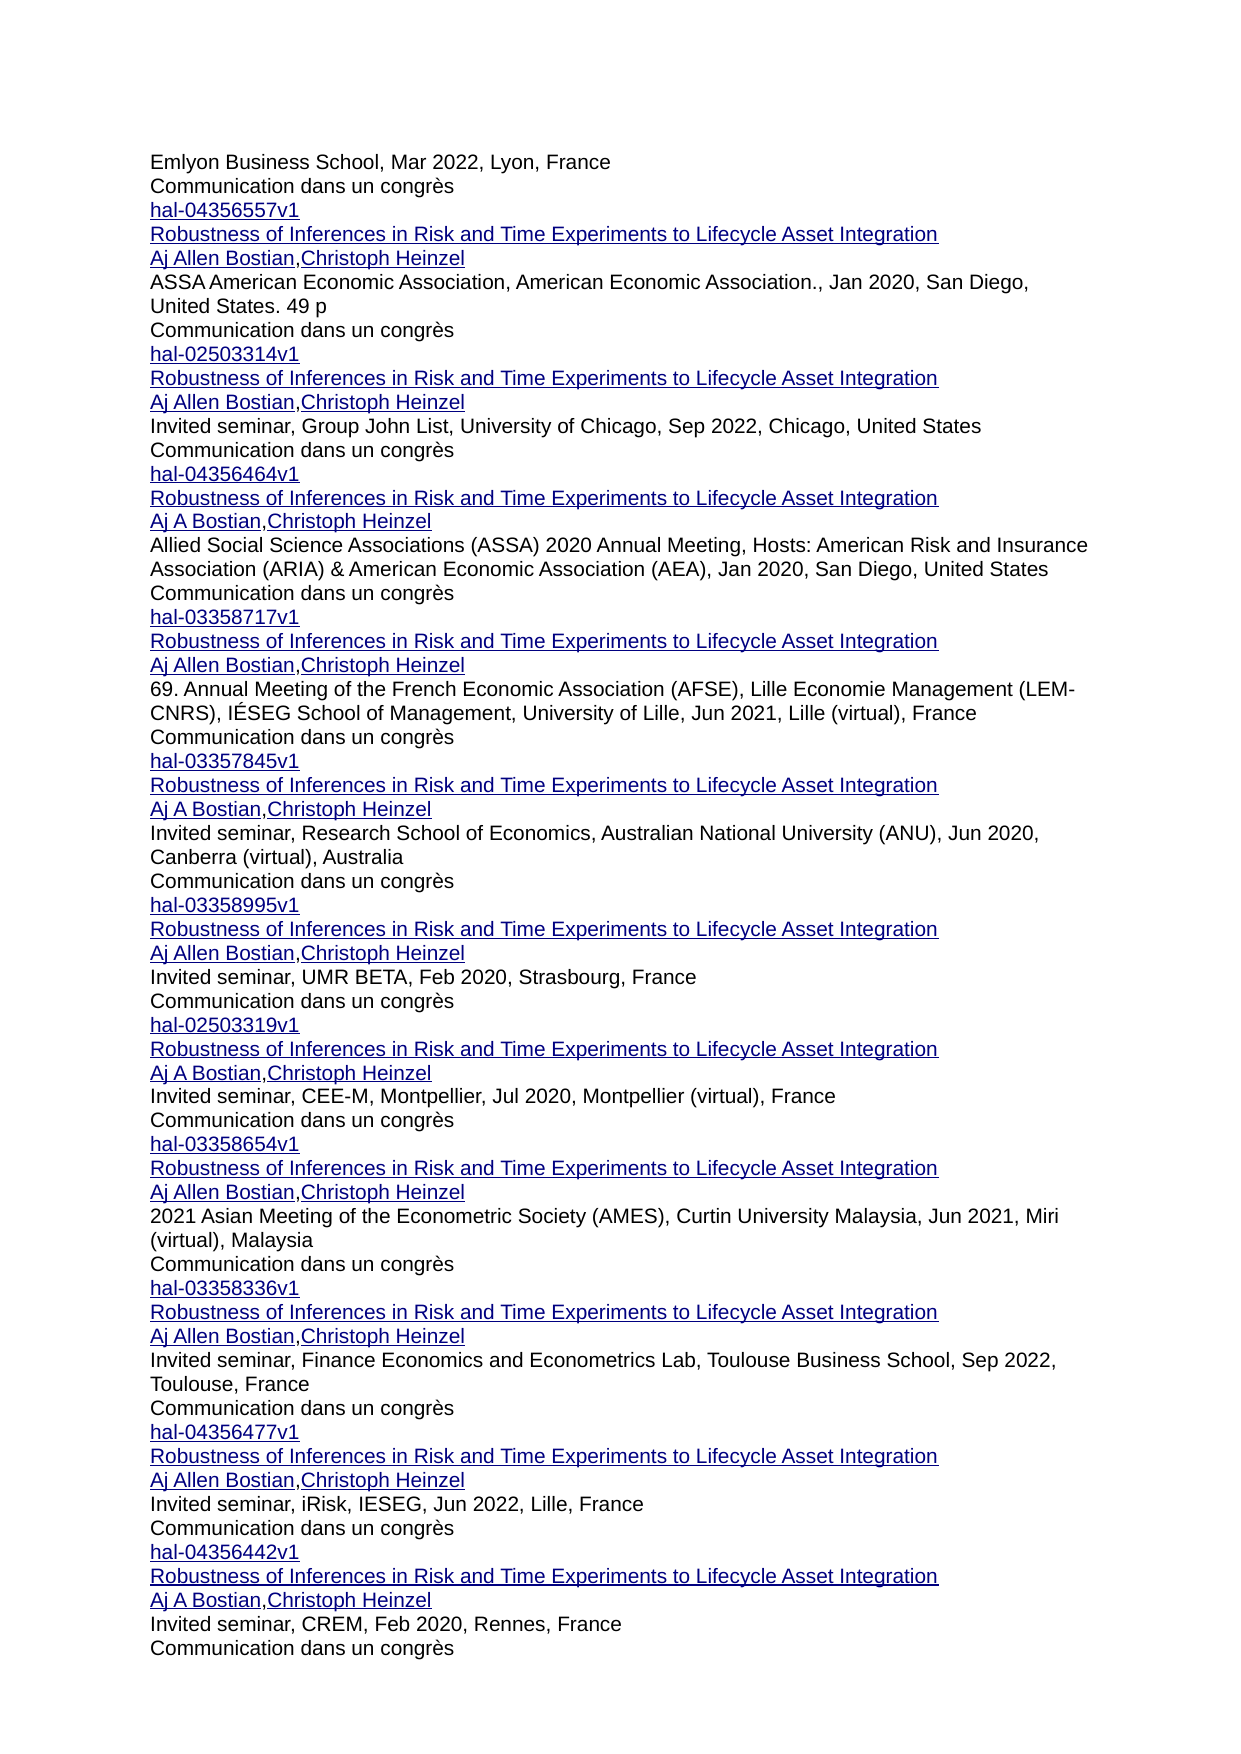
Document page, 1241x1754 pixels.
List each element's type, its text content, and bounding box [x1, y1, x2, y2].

table_cell Robustness of Inferences in Risk and Time Experiments to Lifecycle Asset Integration Aj Allen Bostian,Christoph Heinzel Invited seminar, Finance Economics and Econometrics Lab, Toulouse Business School, Sep 2022, Toulouse, France Communication dans un congrès hal-04356477v1 [150, 1300, 1090, 1444]
table_cell Robustness of Inferences in Risk and Time Experiments to Lifecycle Asset Integration Aj Allen Bostian,Christoph Heinzel Invited seminar, Group John List, University of Chicago, Sep 2022, Chicago, United States Communication dans un congrès hal-04356464v1 [150, 366, 1090, 485]
table_cell Robustness of Inferences in Risk and Time Experiments to Lifecycle Asset Integration Aj A Bostian,Christoph Heinzel Invited seminar, Research School of Economics, Australian National University (ANU), Jun 2020, Canberra (virtual), Australia Communication dans un congrès hal-03358995v1 [150, 773, 1090, 917]
table_cell Robustness of Inferences in Risk and Time Experiments to Lifecycle Asset Integration Aj Allen Bostian,Christoph Heinzel Invited seminar, iRisk, IESEG, Jun 2022, Lille, France Communication dans un congrès hal-04356442v1 [150, 1444, 1090, 1563]
table_cell Robustness of Inferences in Risk and Time Experiments to Lifecycle Asset Integration Aj Allen Bostian,Christoph Heinzel 69. Annual Meeting of the French Economic Association (AFSE), Lille Economie Management (LEM-CNRS), IÉSEG School of Management, University of Lille, Jun 2021, Lille (virtual), France Communication dans un congrès hal-03357845v1 [150, 629, 1090, 773]
table_cell Robustness of Inferences in Risk and Time Experiments to Lifecycle Asset Integration Aj Allen Bostian,Christoph Heinzel ASSA American Economic Association, American Economic Association., Jan 2020, San Diego, United States. 49 p Communication dans un congrès hal-02503314v1 [150, 222, 1090, 366]
table_cell Robustness of Inferences in Risk and Time Experiments to Lifecycle Asset Integration Aj A Bostian,Christoph Heinzel Invited seminar, CREM, Feb 2020, Rennes, France Communication dans un congrès [150, 1564, 1090, 1659]
table_cell Robustness of Inferences in Risk and Time Experiments to Lifecycle Asset Integration Aj A Bostian,Christoph Heinzel Allied Social Science Associations (ASSA) 2020 Annual Meeting, Hosts: American Risk and Insurance Association (ARIA) & American Economic Association (AEA), Jan 2020, San Diego, United States Communication dans un congrès hal-03358717v1 [150, 485, 1090, 629]
table_cell Robustness of Inferences in Risk and Time Experiments to Lifecycle Asset Integration Aj Allen Bostian,Christoph Heinzel Invited seminar, UMR BETA, Feb 2020, Strasbourg, France Communication dans un congrès hal-02503319v1 [150, 917, 1090, 1036]
table_cell Robustness of Inferences in Risk and Time Experiments to Lifecycle Asset Integration Aj A Bostian,Christoph Heinzel Invited seminar, CEE-M, Montpellier, Jul 2020, Montpellier (virtual), France Communication dans un congrès hal-03358654v1 [150, 1036, 1090, 1156]
table_cell Robustness of Inferences in Risk and Time Experiments to Lifecycle Asset Integration Aj Allen Bostian,Christoph Heinzel 2021 Asian Meeting of the Econometric Society (AMES), Curtin University Malaysia, Jun 2021, Miri (virtual), Malaysia Communication dans un congrès hal-03358336v1 [150, 1156, 1090, 1300]
table_cell Emlyon Business School, Mar 2022, Lyon, France Communication dans un congrès hal-04356557v1 [150, 150, 1090, 222]
